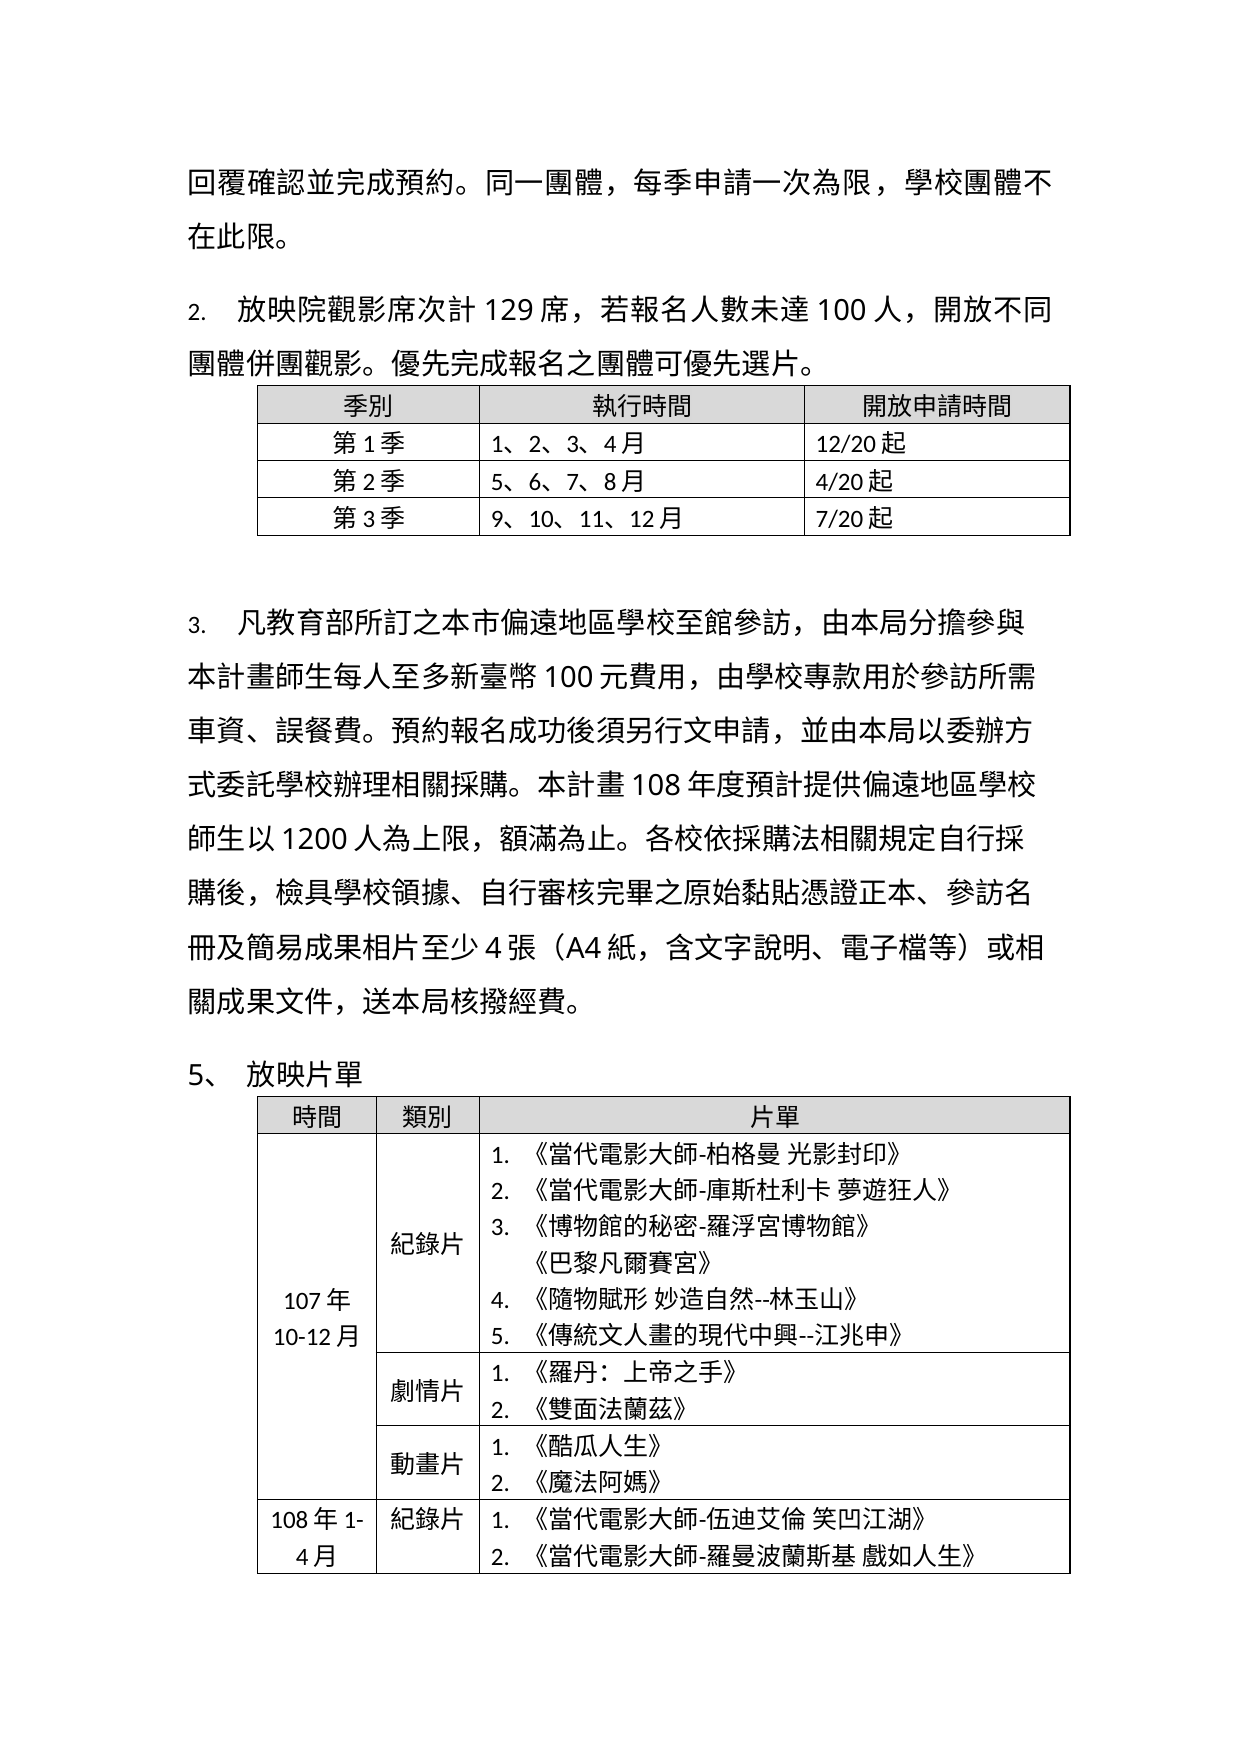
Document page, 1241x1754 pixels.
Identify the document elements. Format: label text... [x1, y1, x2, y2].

table_cell 劇情片 [377, 1353, 479, 1425]
table_header 時間 [258, 1097, 376, 1133]
list 放映片單 [187, 1042, 1053, 1096]
table_cell 紀錄片 [377, 1500, 479, 1572]
list 放映院觀影席次計129席，若報名人數未達100人，開放不同團體併團觀影。優先完成報名之團體可優先選片。 [187, 277, 1053, 385]
table_header 類別 [377, 1097, 479, 1133]
table_header 季別 [258, 386, 479, 423]
list 凡教育部所訂之本市偏遠地區學校至館參訪，由本局分擔參與本計畫師生每人至多新臺幣100元費用，由學校專款用於參訪所需車資、誤餐費。預約報名成功後須另行文申請，並由本局以委辦方式委託學校辦理相關採購。本計畫108年度預計提供偏遠地區學校師生以1200人為上限，額滿為止。各校依採購法相關規定自行採購後，檢具學校領據、自行審核完畢之原始黏貼憑證正本、參訪名冊及簡易成果相片至少4張（A4紙，含文字說明、電子檔等）或相關成果文件，送本局核撥經費。 [187, 590, 1053, 1023]
table_cell 第3季 [258, 498, 479, 534]
table_header 開放申請時間 [805, 386, 1069, 423]
table_cell 4/20起 [805, 461, 1069, 497]
table_cell 107年10-12月 [258, 1134, 376, 1499]
table_cell 5、6、7、8月 [480, 461, 804, 497]
table_cell 《當代電影大師-柏格曼 光影封印》 《當代電影大師-庫斯杜利卡 夢遊狂人》 《博物館的秘密-羅浮宮博物館》 《巴黎凡爾賽宮》 《隨物賦形 妙造自然--林玉山》 《傳統文人畫的現代中興--江兆申》 [480, 1134, 1069, 1352]
table_cell 7/20起 [805, 498, 1069, 534]
table_cell 12/20起 [805, 424, 1069, 460]
table_cell 紀錄片 [377, 1134, 479, 1352]
table_cell 動畫片 [377, 1426, 479, 1499]
list 回覆確認並完成預約。同一團體，每季申請一次為限，學校團體不在此限。 [187, 150, 1053, 258]
table_cell 《酷瓜人生》 《魔法阿媽》 [480, 1426, 1069, 1499]
table_cell 1、2、3、4月 [480, 424, 804, 460]
table_header 片單 [480, 1097, 1069, 1133]
table_header 執行時間 [480, 386, 804, 423]
table_cell 9、10、11、12月 [480, 498, 804, 534]
table_cell 第2季 [258, 461, 479, 497]
table_cell 《羅丹：上帝之手》 《雙面法蘭茲》 [480, 1353, 1069, 1425]
table_cell 108年1-4月 [258, 1500, 376, 1572]
table_cell 《當代電影大師-伍迪艾倫 笑凹江湖》 《當代電影大師-羅曼波蘭斯基 戲如人生》 《博物館的秘密-華盛頓特區史密森尼學會》 《大都會博物館》 《波希失樂園》 《汾陽小子賈樟柯》 《冠軍廚房》 [480, 1500, 1069, 1572]
table_cell 第1季 [258, 424, 479, 460]
